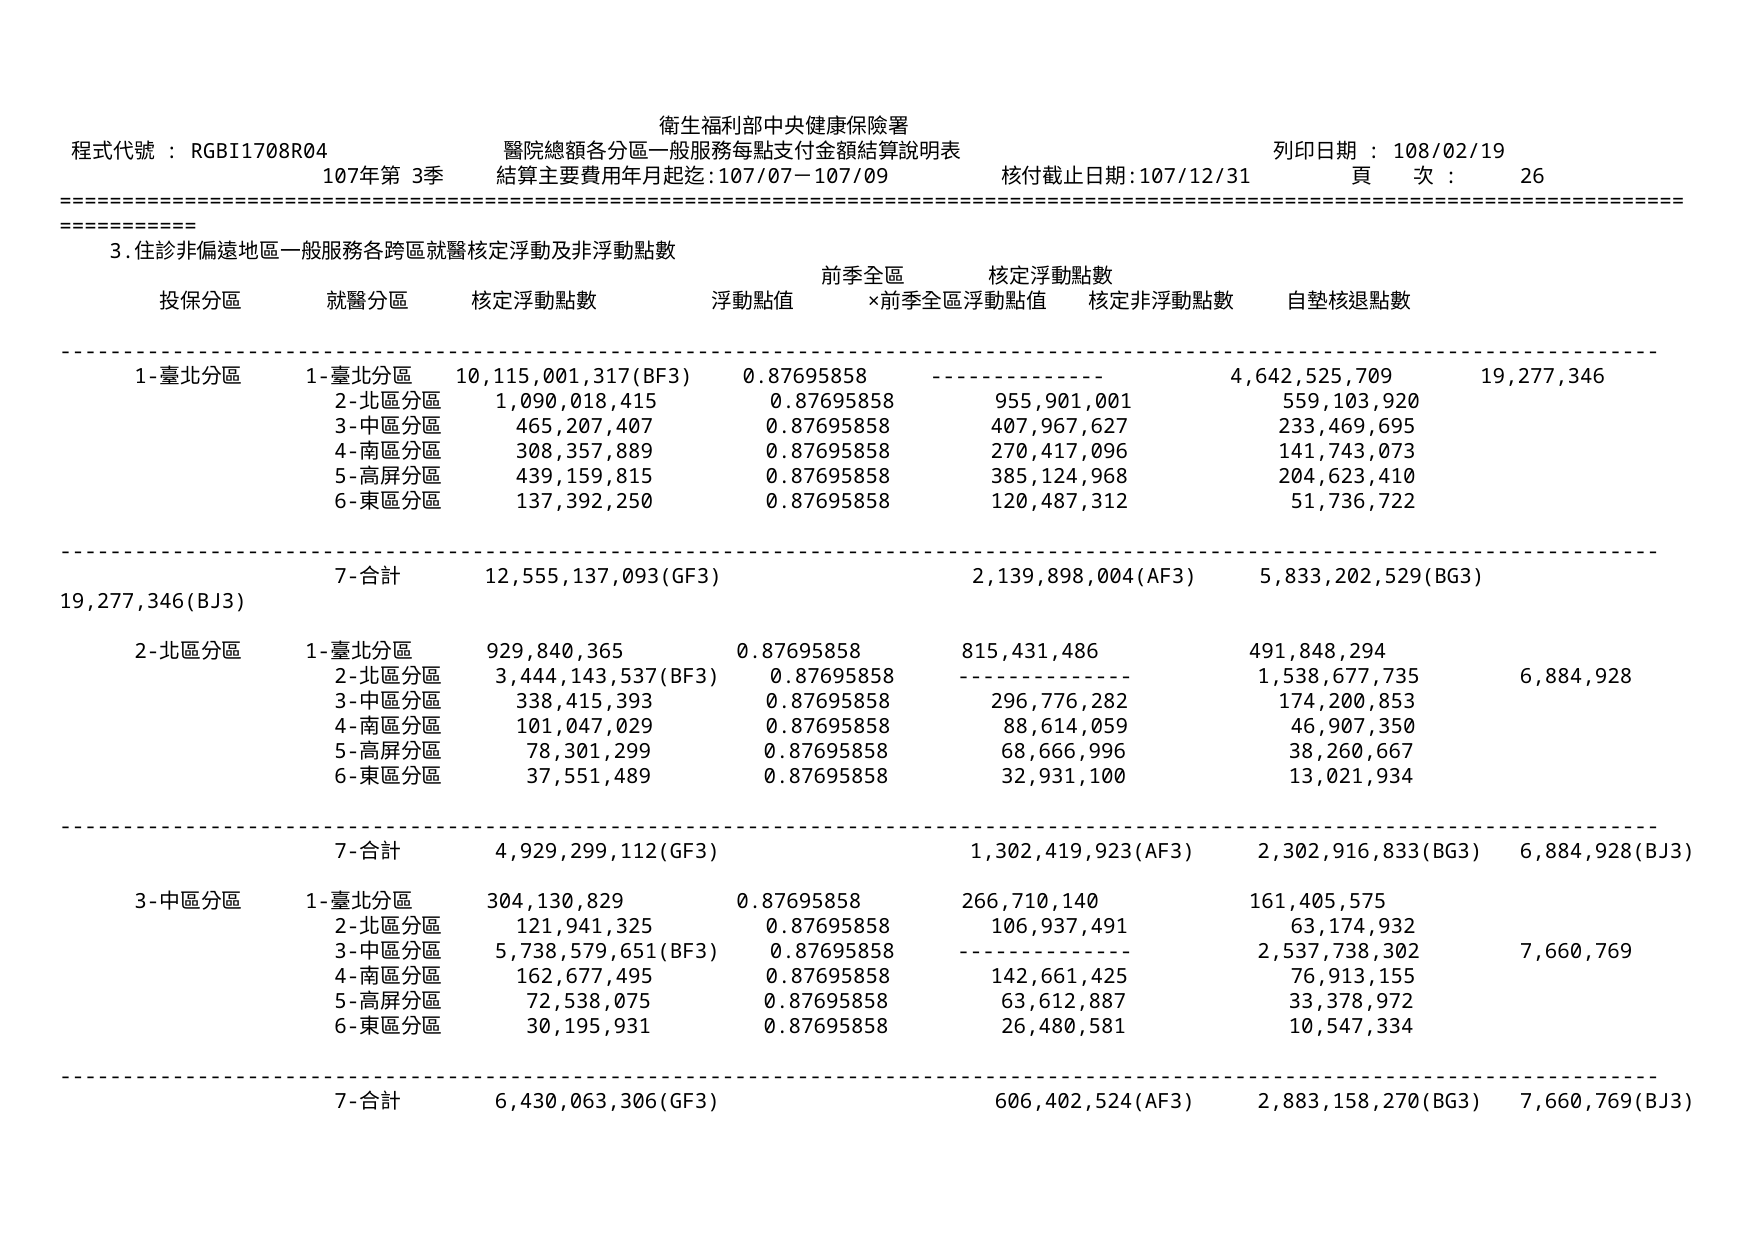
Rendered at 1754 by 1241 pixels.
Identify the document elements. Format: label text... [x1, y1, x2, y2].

text 2-北區分區 1,090,018,415 0.87695858 955,901,001 559,103,920 [59, 389, 1695, 414]
text 4-南區分區 308,357,889 0.87695858 270,417,096 141,743,073 [59, 439, 1695, 464]
text 107年第 3季 結算主要費用年月起迄:107/07－107/09 核付截止日期:107/12/31 頁 次 : 26 [59, 164, 1695, 189]
text 3-中區分區 338,415,393 0.87695858 296,776,282 174,200,853 [59, 689, 1695, 714]
text 7-合計 4,929,299,112(GF3) 1,302,419,923(AF3) 2,302,916,833(BG3) 6,884,928(BJ3) [59, 839, 1695, 864]
text 4-南區分區 162,677,495 0.87695858 142,661,425 76,913,155 [59, 964, 1695, 989]
text 6-東區分區 37,551,489 0.87695858 32,931,100 13,021,934 [59, 764, 1695, 789]
text 程式代號 : RGBI1708R04 醫院總額各分區一般服務每點支付金額結算說明表 列印日期 : 108/02/19 [59, 139, 1695, 164]
text 5-高屏分區 78,301,299 0.87695858 68,666,996 38,260,667 [59, 739, 1695, 764]
text 7-合計 6,430,063,306(GF3) 606,402,524(AF3) 2,883,158,270(BG3) 7,660,769(BJ3) [59, 1089, 1695, 1114]
text -------------------------------------------------------------------------------------------------------------------------------- [59, 514, 1695, 564]
text 2-北區分區 3,444,143,537(BF3) 0.87695858 -------------- 1,538,677,735 6,884,928 [59, 664, 1695, 689]
text 4-南區分區 101,047,029 0.87695858 88,614,059 46,907,350 [59, 714, 1695, 739]
text 前季全區 核定浮動點數 [59, 264, 1695, 289]
text 3-中區分區 465,207,407 0.87695858 407,967,627 233,469,695 [59, 414, 1695, 439]
text 3-中區分區 5,738,579,651(BF3) 0.87695858 -------------- 2,537,738,302 7,660,769 [59, 939, 1695, 964]
text ============================================================================================================================================= [59, 189, 1695, 239]
text 2-北區分區 121,941,325 0.87695858 106,937,491 63,174,932 [59, 914, 1695, 939]
text -------------------------------------------------------------------------------------------------------------------------------- [59, 1039, 1695, 1089]
text 投保分區 就醫分區 核定浮動點數 浮動點值 ×前季全區浮動點值 核定非浮動點數 自墊核退點數 [59, 289, 1695, 314]
text 1-臺北分區 1-臺北分區 10,115,001,317(BF3) 0.87695858 -------------- 4,642,525,709 19,277,346 [59, 364, 1695, 389]
text 3.住診非偏遠地區一般服務各跨區就醫核定浮動及非浮動點數 [59, 239, 1695, 264]
text 7-合計 12,555,137,093(GF3) 2,139,898,004(AF3) 5,833,202,529(BG3) 19,277,346(BJ3) [59, 564, 1695, 614]
text 2-北區分區 1-臺北分區 929,840,365 0.87695858 815,431,486 491,848,294 [59, 639, 1695, 664]
text 衛生福利部中央健康保險署 [59, 114, 1695, 139]
text -------------------------------------------------------------------------------------------------------------------------------- [59, 789, 1695, 839]
text 3-中區分區 1-臺北分區 304,130,829 0.87695858 266,710,140 161,405,575 [59, 889, 1695, 914]
text 6-東區分區 30,195,931 0.87695858 26,480,581 10,547,334 [59, 1014, 1695, 1039]
text 5-高屏分區 72,538,075 0.87695858 63,612,887 33,378,972 [59, 989, 1695, 1014]
text 6-東區分區 137,392,250 0.87695858 120,487,312 51,736,722 [59, 489, 1695, 514]
text -------------------------------------------------------------------------------------------------------------------------------- [59, 314, 1695, 364]
text 5-高屏分區 439,159,815 0.87695858 385,124,968 204,623,410 [59, 464, 1695, 489]
